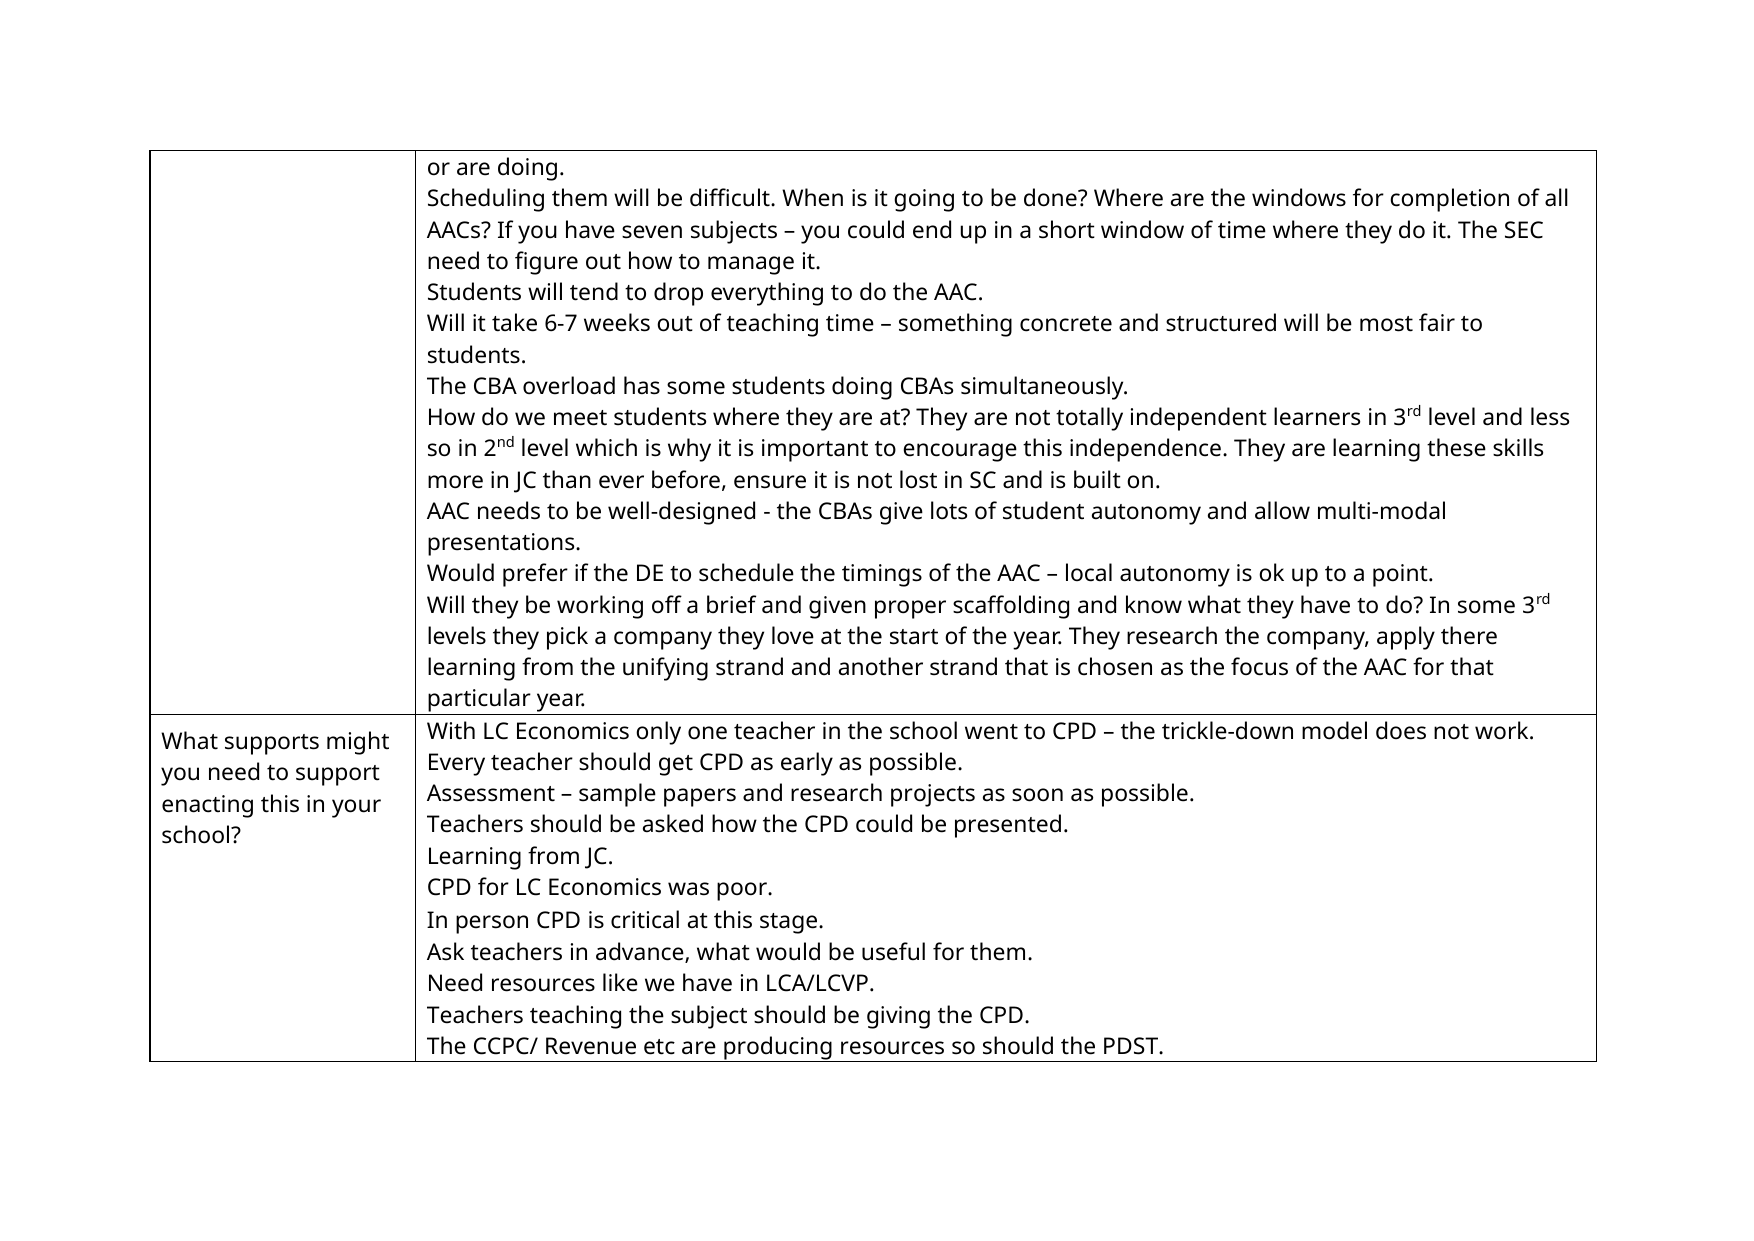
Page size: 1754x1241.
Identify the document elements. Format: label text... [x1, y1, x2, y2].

table_cell What supports might you need to support enacting this in your school? [151, 715, 415, 1061]
table_cell or are doing. Scheduling them will be difficult. When is it going to be done? Where are the windows for completion of all AACs? If you have seven subjects – you could end up in a short window of time where they do it. The SEC need to figure out how to manage it. Students will tend to drop everything to do the AAC. Will it take 6-7 weeks out of teaching time – something concrete and structured will be most fair to students. The CBA overload has some students doing CBAs simultaneously. How do we meet students where they are at? They are not totally independent learners in 3rd level and less so in 2nd level which is why it is important to encourage this independence. They are learning these skills more in JC than ever before, ensure it is not lost in SC and is built on. AAC needs to be well-designed - the CBAs give lots of student autonomy and allow multi-modal presentations. Would prefer if the DE to schedule the timings of the AAC – local autonomy is ok up to a point. Will they be working off a brief and given proper scaffolding and know what they have to do? In some 3rd levels they pick a company they love at the start of the year. They research the company, apply there learning from the unifying strand and another strand that is chosen as the focus of the AAC for that particular year. [416, 151, 1596, 713]
table_cell With LC Economics only one teacher in the school went to CPD – the trickle-down model does not work. Every teacher should get CPD as early as possible. Assessment – sample papers and research projects as soon as possible. Teachers should be asked how the CPD could be presented. Learning from JC. CPD for LC Economics was poor. In person CPD is critical at this stage. Ask teachers in advance, what would be useful for them. Need resources like we have in LCA/LCVP. Teachers teaching the subject should be giving the CPD. The CCPC/ Revenue etc are producing resources so should the PDST. [416, 715, 1596, 1061]
table_cell [151, 151, 415, 713]
